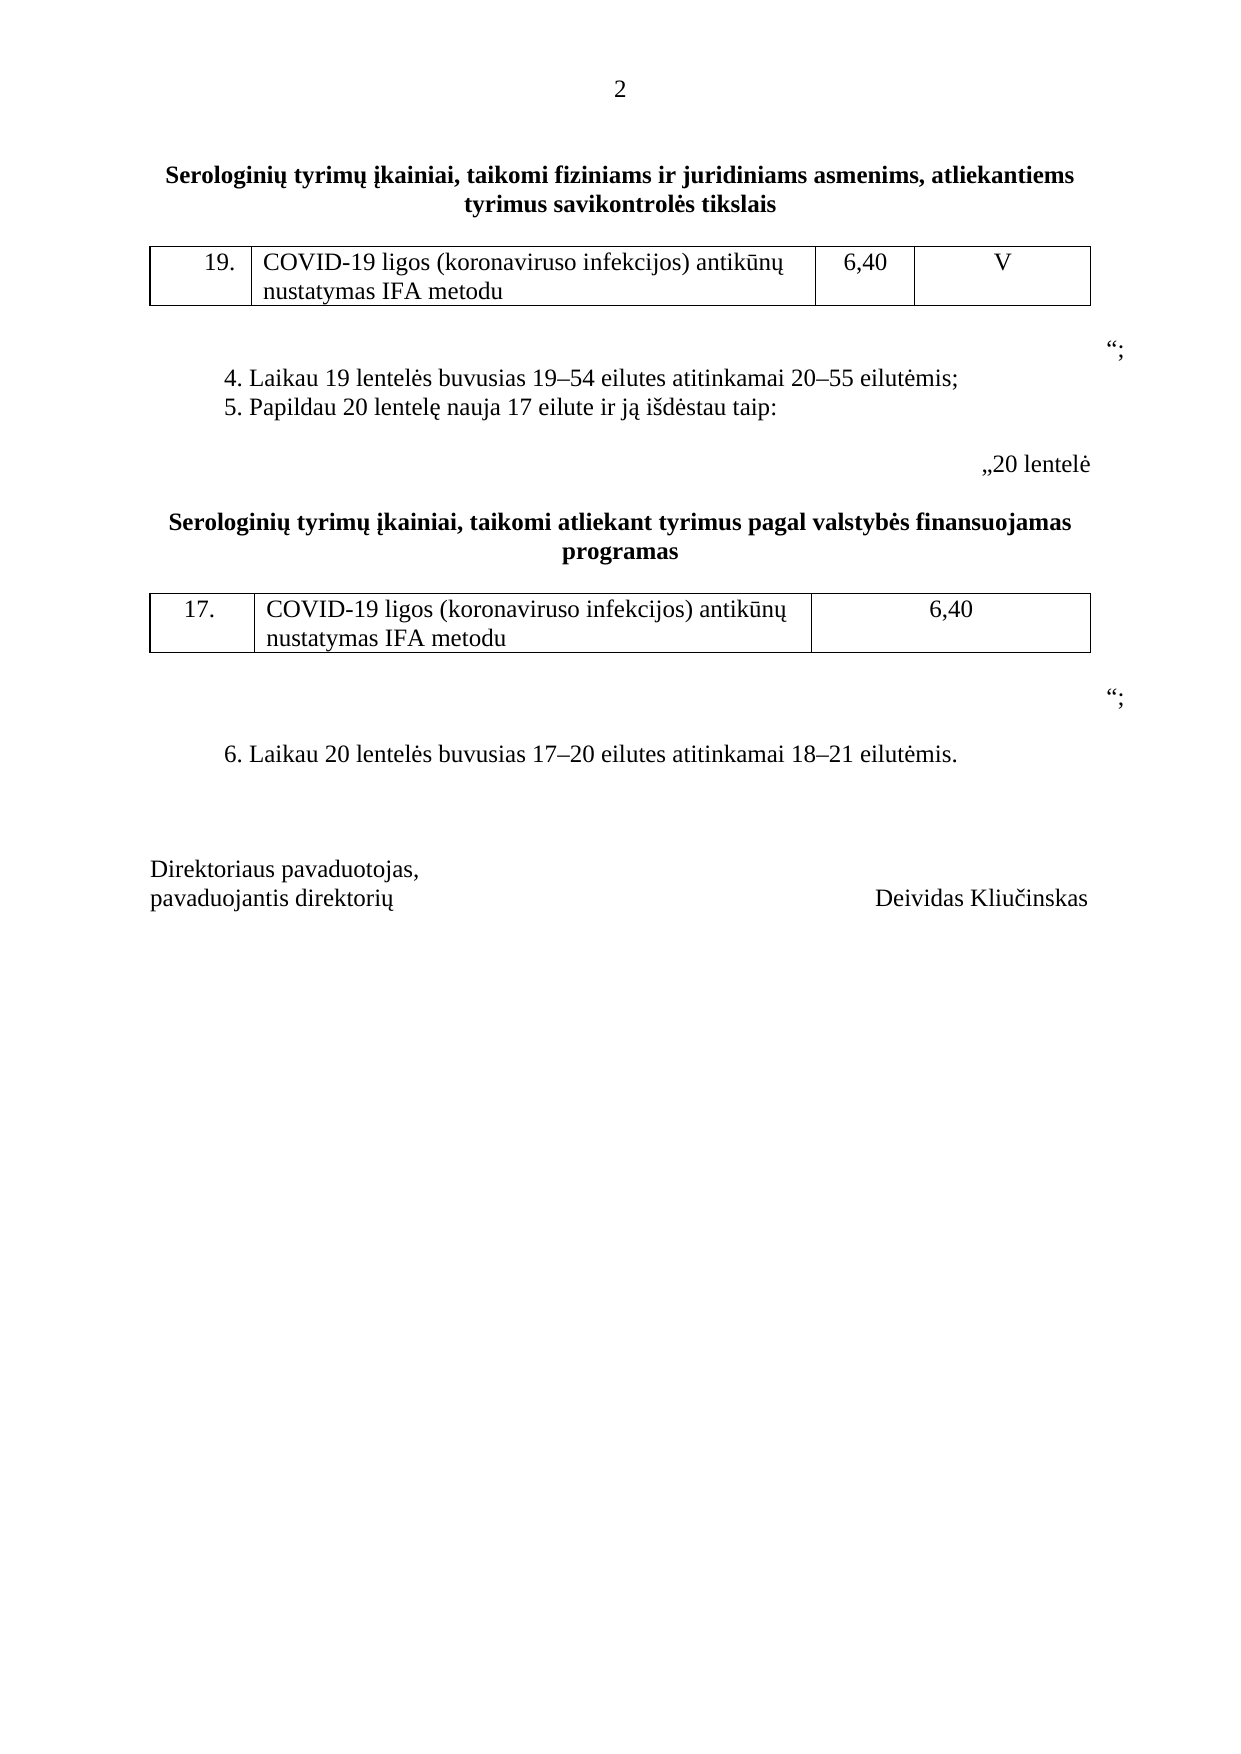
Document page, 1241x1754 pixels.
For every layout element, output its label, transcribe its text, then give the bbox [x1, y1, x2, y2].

table_header 17. [151, 594, 254, 652]
table_header 6,40 [816, 247, 914, 305]
text “; [150, 682, 1124, 710]
text 5. Papildau 20 lentelę nauja 17 eilute ir ją išdėstau taip: [224, 392, 1090, 421]
text pavaduojantis direktorių Deividas Kliučinskas [150, 883, 1090, 912]
table_header COVID-19 ligos (koronaviruso infekcijos) antikūnų nustatymas IFA metodu [252, 247, 815, 305]
text „20 lentelė [150, 449, 1090, 478]
text Serologinių tyrimų įkainiai, taikomi atliekant tyrimus pagal valstybės finansuojamas programas [150, 507, 1090, 564]
text Serologinių tyrimų įkainiai, taikomi fiziniams ir juridiniams asmenims, atliekantiems tyrimus savikontrolės tikslais [150, 160, 1090, 217]
text Direktoriaus pavaduotojas, [150, 854, 1090, 883]
table_header COVID-19 ligos (koronaviruso infekcijos) antikūnų nustatymas IFA metodu [255, 594, 811, 652]
table_header 6,40 [812, 594, 1090, 652]
table_header 19. [151, 247, 251, 305]
table_header V [915, 247, 1090, 305]
text “; [150, 334, 1124, 363]
text 6. Laikau 20 lentelės buvusias 17–20 eilutes atitinkamai 18–21 eilutėmis. [224, 739, 1090, 768]
text 4. Laikau 19 lentelės buvusias 19–54 eilutes atitinkamai 20–55 eilutėmis; [224, 363, 1090, 392]
